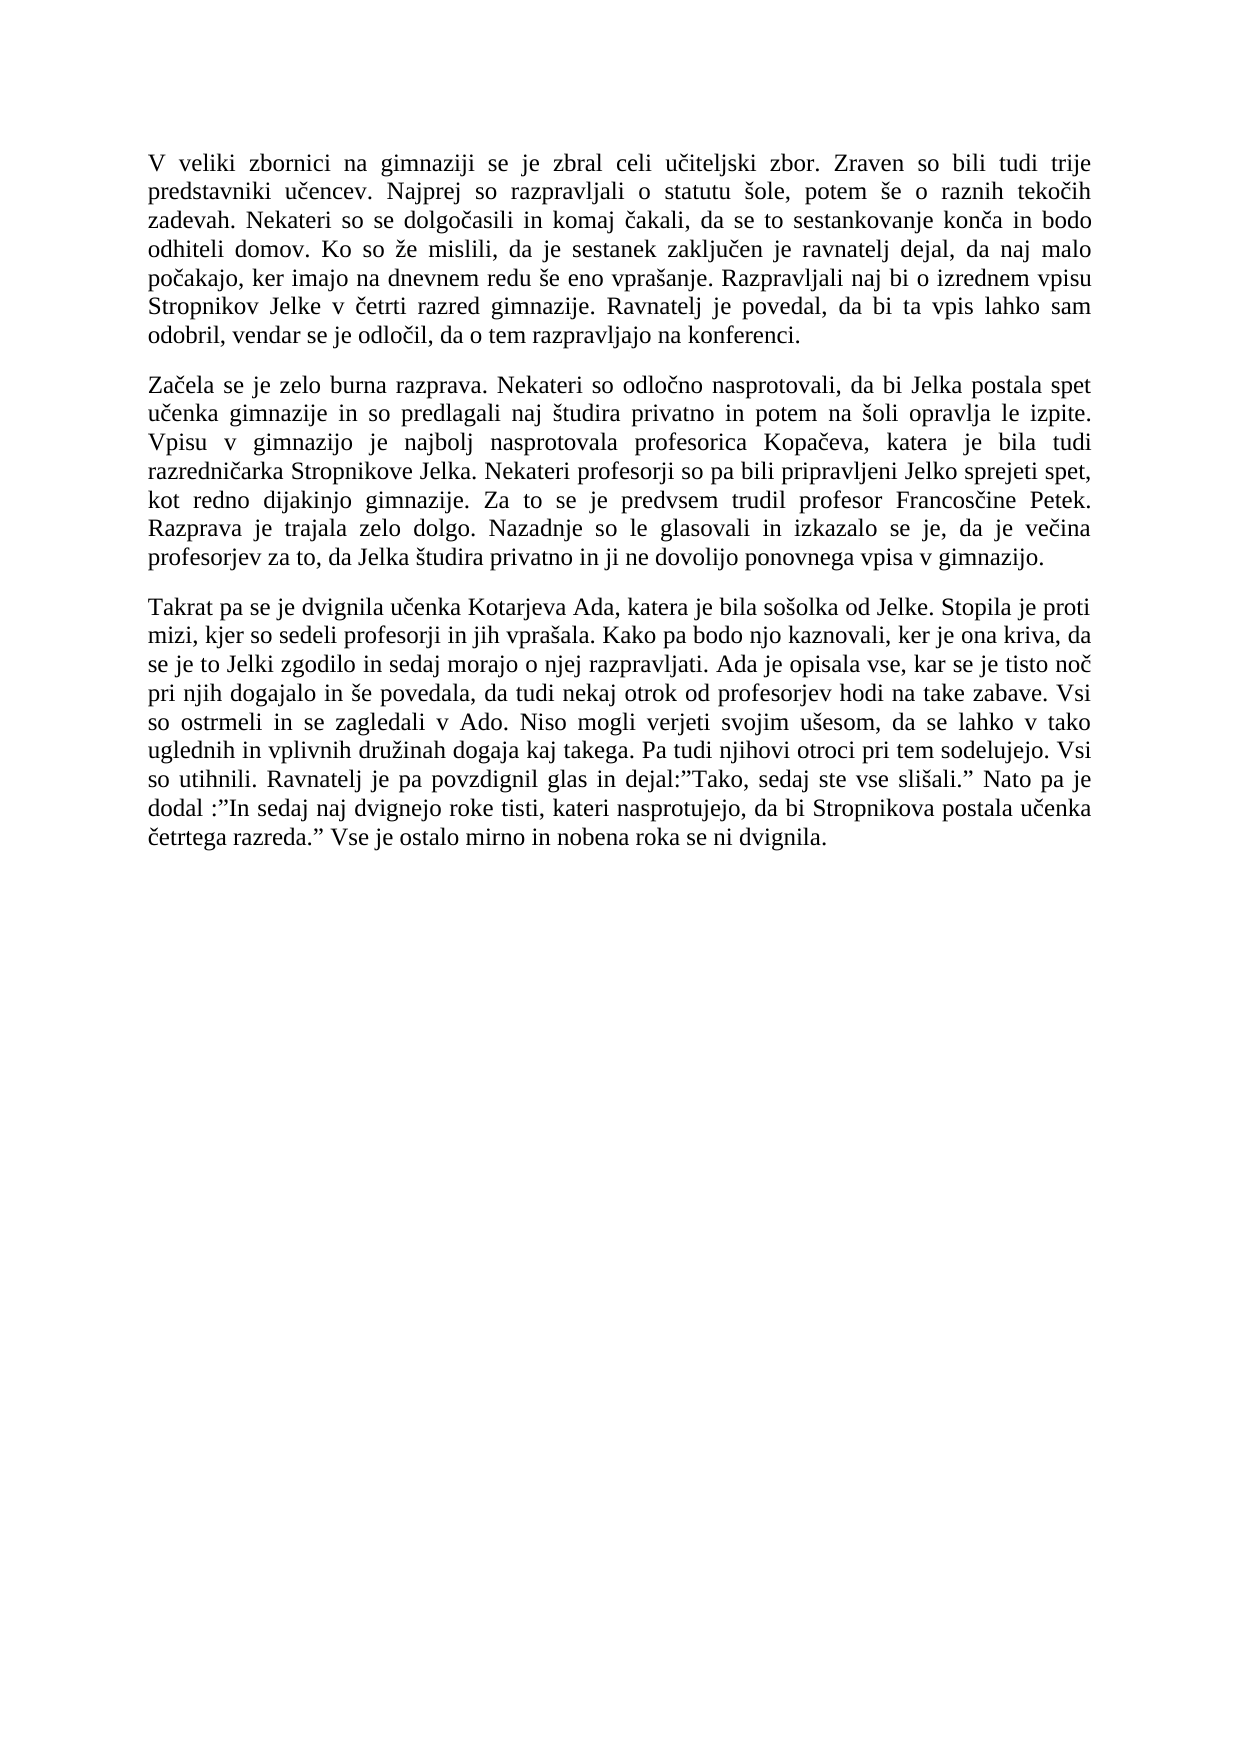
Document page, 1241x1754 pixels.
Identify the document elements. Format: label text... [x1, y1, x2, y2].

text Takrat pa se je dvignila učenka Kotarjeva Ada, katera je bila sošolka od Jelke. Stopila je proti mizi, kjer so sedeli profesorji in jih vprašala. Kako pa bodo njo kaznovali, ker je ona kriva, da se je to Jelki zgodilo in sedaj morajo o njej razpravljati. Ada je opisala vse, kar se je tisto noč pri njih dogajalo in še povedala, da tudi nekaj otrok od profesorjev hodi na take zabave. Vsi so ostrmeli in se zagledali v Ado. Niso mogli verjeti svojim ušesom, da se lahko v tako uglednih in vplivnih družinah dogaja kaj takega. Pa tudi njihovi otroci pri tem sodelujejo. Vsi so utihnili. Ravnatelj je pa povzdignil glas in dejal:”Tako, sedaj ste vse slišali.” Nato pa je dodal :”In sedaj naj dvignejo roke tisti, kateri nasprotujejo, da bi Stropnikova postala učenka četrtega razreda.” Vse je ostalo mirno in nobena roka se ni dvignila. [148, 592, 1093, 851]
text Začela se je zelo burna razprava. Nekateri so odločno nasprotovali, da bi Jelka postala spet učenka gimnazije in so predlagali naj študira privatno in potem na šoli opravlja le izpite. Vpisu v gimnazijo je najbolj nasprotovala profesorica Kopačeva, katera je bila tudi razredničarka Stropnikove Jelka. Nekateri profesorji so pa bili pripravljeni Jelko sprejeti spet, kot redno dijakinjo gimnazije. Za to se je predvsem trudil profesor Francosčine Petek. Razprava je trajala zelo dolgo. Nazadnje so le glasovali in izkazalo se je, da je večina profesorjev za to, da Jelka študira privatno in ji ne dovolijo ponovnega vpisa v gimnazijo. [148, 370, 1093, 571]
text V veliki zbornici na gimnaziji se je zbral celi učiteljski zbor. Zraven so bili tudi trije predstavniki učencev. Najprej so razpravljali o statutu šole, potem še o raznih tekočih zadevah. Nekateri so se dolgočasili in komaj čakali, da se to sestankovanje konča in bodo odhiteli domov. Ko so že mislili, da je sestanek zaključen je ravnatelj dejal, da naj malo počakajo, ker imajo na dnevnem redu še eno vprašanje. Razpravljali naj bi o izrednem vpisu Stropnikov Jelke v četrti razred gimnazije. Ravnatelj je povedal, da bi ta vpis lahko sam odobril, vendar se je odločil, da o tem razpravljajo na konferenci. [148, 148, 1093, 349]
